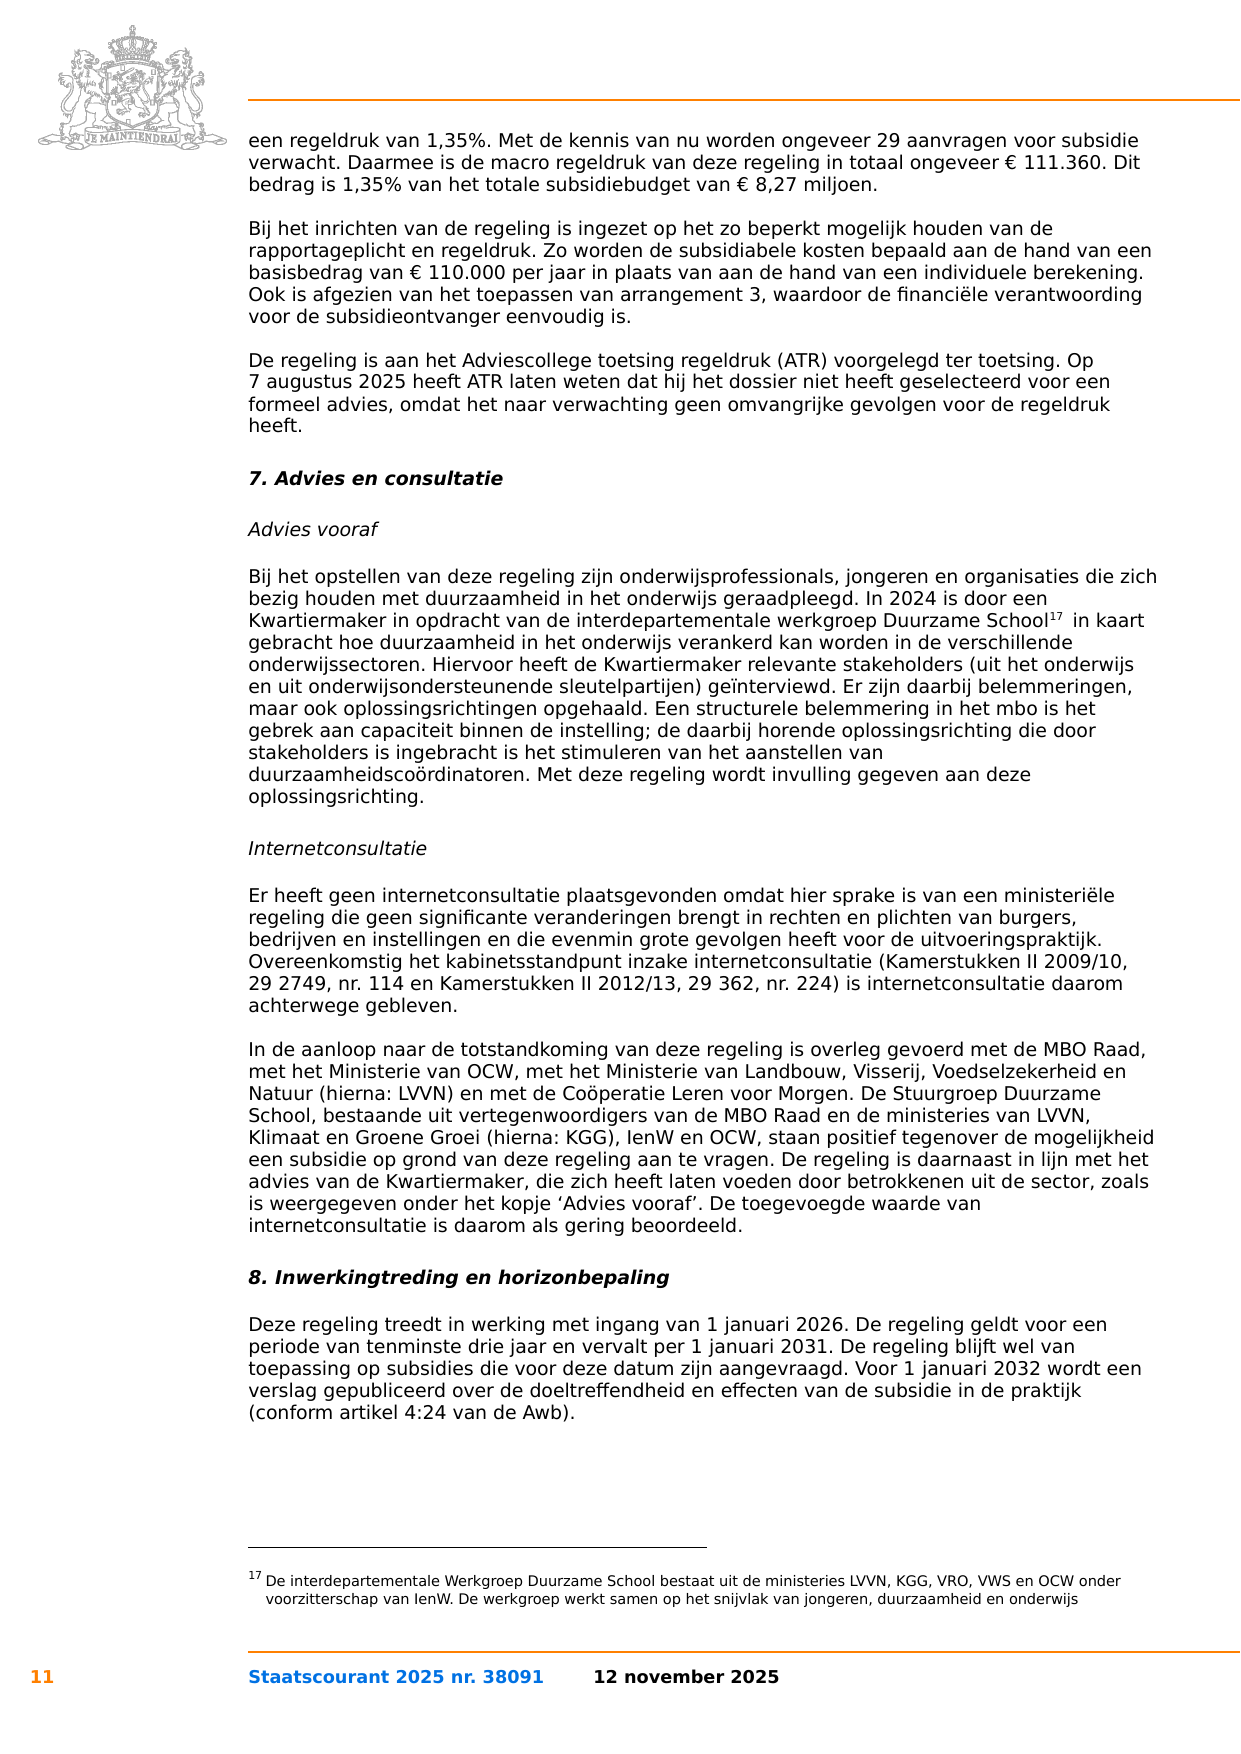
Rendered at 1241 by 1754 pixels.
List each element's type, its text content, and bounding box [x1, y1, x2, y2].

text Bij het inrichten van de regeling is ingezet op het zo beperkt mogelijk houden van de rapportageplicht en regeldruk. Zo worden de subsidiabele kosten bepaald aan de hand van een basisbedrag van € 110.000 per jaar in plaats van aan de hand van een individuele berekening. Ook is afgezien van het toepassen van arrangement 3, waardoor de financiële verantwoording voor de subsidieontvanger eenvoudig is. [248, 218, 1163, 328]
text In de aanloop naar de totstandkoming van deze regeling is overleg gevoerd met de MBO Raad, met het Ministerie van OCW, met het Ministerie van Landbouw, Visserij, Voedselzekerheid en Natuur (hierna: LVVN) en met de Coöperatie Leren voor Morgen. De Stuurgroep Duurzame School, bestaande uit vertegenwoordigers van de MBO Raad en de ministeries van LVVN, Klimaat en Groene Groei (hierna: KGG), IenW en OCW, staan positief tegenover de mogelijkheid een subsidie op grond van deze regeling aan te vragen. De regeling is daarnaast in lijn met het advies van de Kwartiermaker, die zich heeft laten voeden door betrokkenen uit de sector, zoals is weergegeven onder het kopje ‘Advies vooraf’. De toegevoegde waarde van internetconsultatie is daarom als gering beoordeeld. [248, 1039, 1163, 1237]
text Er heeft geen internetconsultatie plaatsgevonden omdat hier sprake is van een ministeriële regeling die geen significante veranderingen brengt in rechten en plichten van burgers, bedrijven en instellingen en die evenmin grote gevolgen heeft voor de uitvoeringspraktijk. Overeenkomstig het kabinetsstandpunt inzake internetconsultatie (Kamerstukken II 2009/10, 29 2749, nr. 114 en Kamerstukken II 2012/13, 29 362, nr. 224) is internetconsultatie daarom achterwege gebleven. [248, 885, 1163, 1017]
picture [38, 25, 227, 150]
text Deze regeling treedt in werking met ingang van 1 januari 2026. De regeling geldt voor een periode van tenminste drie jaar en vervalt per 1 januari 2031. De regeling blijft wel van toepassing op subsidies die voor deze datum zijn aangevraagd. Voor 1 januari 2032 wordt een verslag gepubliceerd over de doeltreffendheid en effecten van de subsidie in de praktijk (conform artikel 4:24 van de Awb). [248, 1314, 1163, 1423]
text Bij het opstellen van deze regeling zijn onderwijsprofessionals, jongeren en organisaties die zich bezig houden met duurzaamheid in het onderwijs geraadpleegd. In 2024 is door een Kwartiermaker in opdracht van de interdepartementale werkgroep Duurzame School in kaart gebracht hoe duurzaamheid in het onderwijs verankerd kan worden in de verschillende onderwijssectoren. Hiervoor heeft de Kwartiermaker relevante stakeholders (uit het onderwijs en uit onderwijsondersteunende sleutelpartijen) geïnterviewd. Er zijn daarbij belemmeringen, maar ook oplossingsrichtingen opgehaald. Een structurele belemmering in het mbo is het gebrek aan capaciteit binnen de instelling; de daarbij horende oplossingsrichting die door stakeholders is ingebracht is het stimuleren van het aanstellen van duurzaamheidscoördinatoren. Met deze regeling wordt invulling gegeven aan deze oplossingsrichting. [248, 566, 1163, 808]
text De regeling is aan het Adviescollege toetsing regeldruk (ATR) voorgelegd ter toetsing. Op 7 augustus 2025 heeft ATR laten weten dat hij het dossier niet heeft geselecteerd voor een formeel advies, omdat het naar verwachting geen omvangrijke gevolgen voor de regeldruk heeft. [248, 349, 1163, 437]
subtitle 8. Inwerkingtreding en horizonbepaling [248, 1267, 1163, 1289]
subtitle Advies vooraf [248, 519, 1163, 541]
subtitle Internetconsultatie [248, 838, 1163, 860]
subtitle 7. Advies en consultatie [248, 467, 1163, 489]
text een regeldruk van 1,35%. Met de kennis van nu worden ongeveer 29 aanvragen voor subsidie verwacht. Daarmee is de macro regeldruk van deze regeling in totaal ongeveer € 111.360. Dit bedrag is 1,35% van het totale subsidiebudget van € 8,27 miljoen. [248, 130, 1163, 196]
text De interdepartementale Werkgroep Duurzame School bestaat uit de ministeries LVVN, KGG, VRO, VWS en OCW onder voorzitterschap van IenW. De werkgroep werkt samen op het snijvlak van jongeren, duurzaamheid en onderwijs [248, 1569, 1163, 1608]
